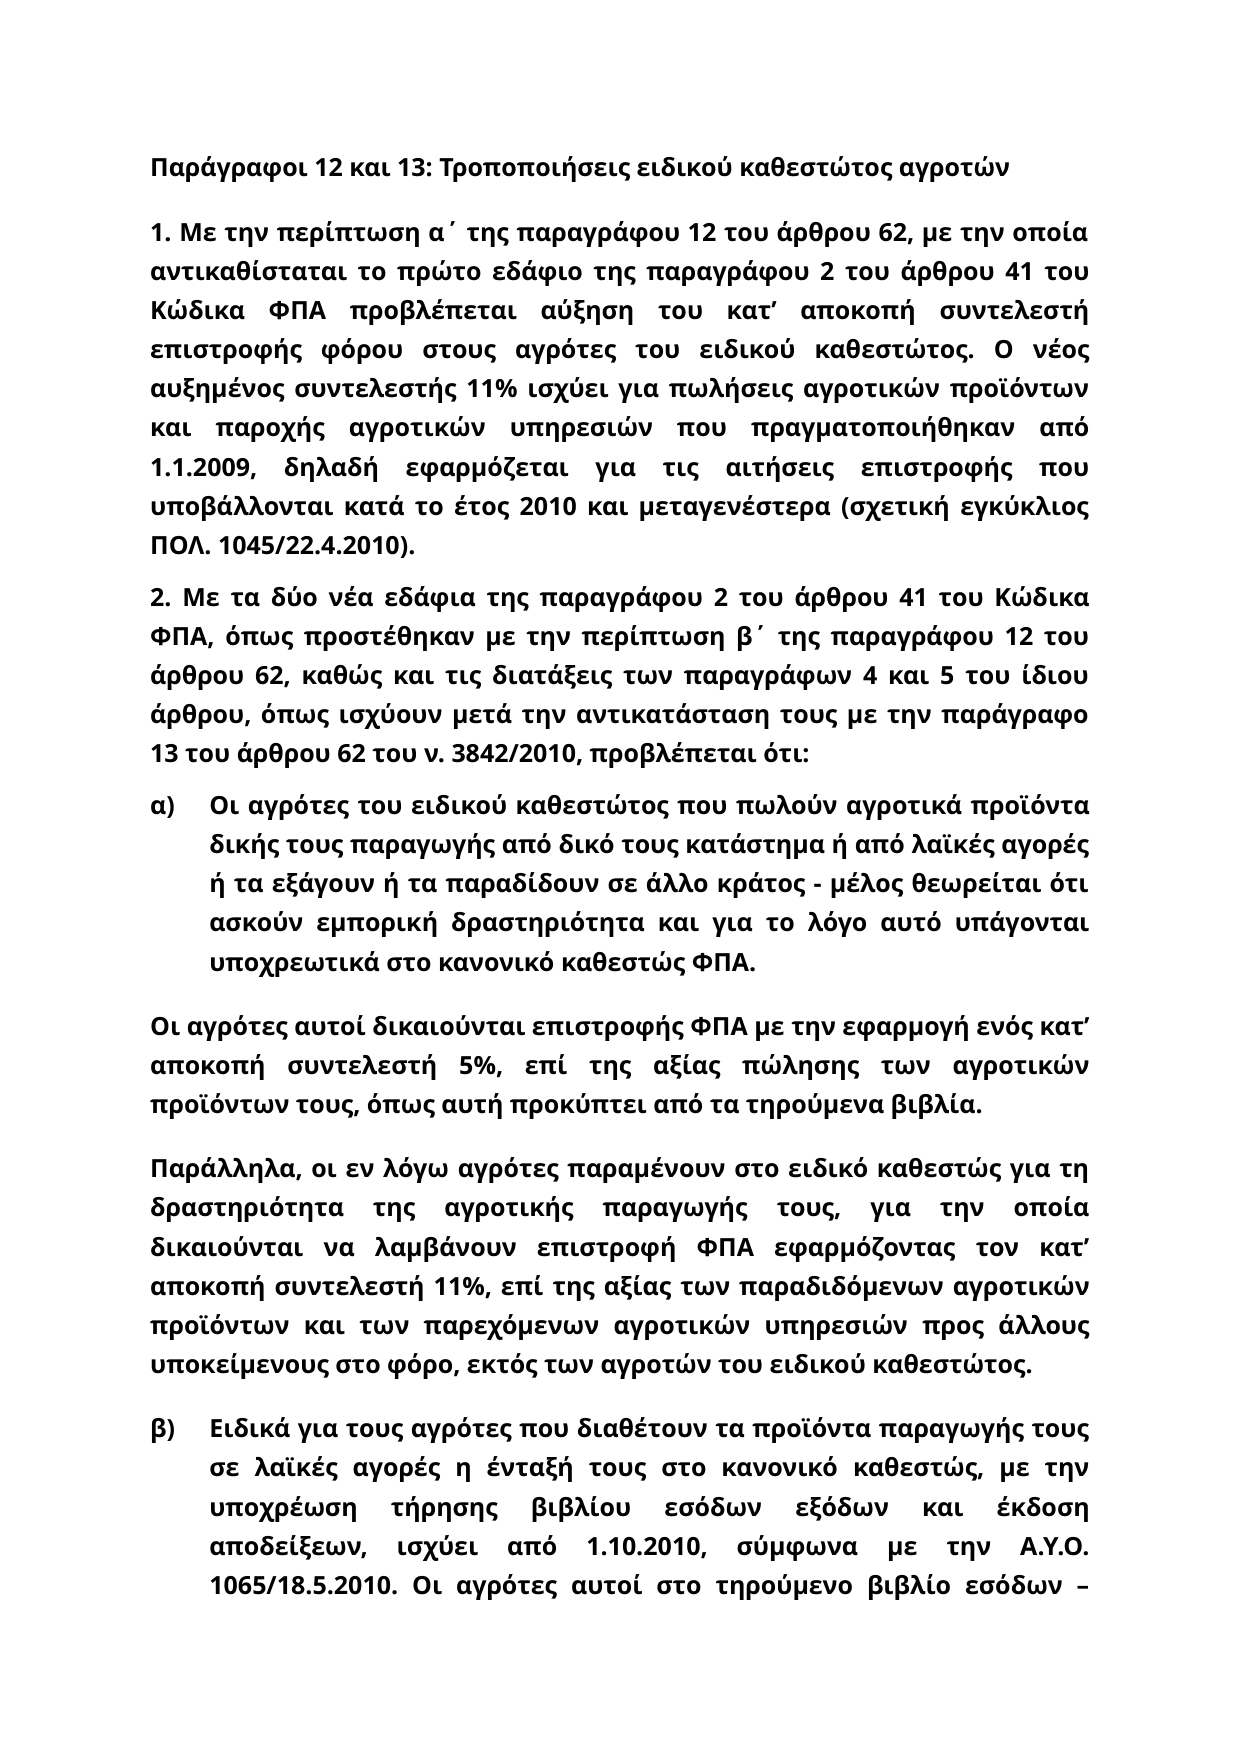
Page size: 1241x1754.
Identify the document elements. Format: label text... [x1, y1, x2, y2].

list α) Οι αγρότες του ειδικού καθεστώτος που πωλούν αγροτικά προϊόντα δικής τους παραγωγής από δικό τους κατάστημα ή από λαϊκές αγορές ή τα εξάγουν ή τα παραδίδουν σε άλλο κράτος - μέλος θεωρείται ότι ασκούν εμπορική δραστηριότητα και για το λόγο αυτό υπάγονται υποχρεωτικά στο κανονικό καθεστώς ΦΠΑ. [150, 787, 1090, 978]
text Παράλληλα, οι εν λόγω αγρότες παραμένουν στο ειδικό καθεστώς για τη δραστηριότητα της αγροτικής παραγωγής τους, για την οποία δικαιούνται να λαμβάνουν επιστροφή ΦΠΑ εφαρμόζοντας τον κατ’ αποκοπή συντελεστή 11%, επί της αξίας των παραδιδόμενων αγροτικών προϊόντων και των παρεχόμενων αγροτικών υπηρεσιών προς άλλους υποκείμενους στο φόρο, εκτός των αγροτών του ειδικού καθεστώτος. [150, 1151, 1090, 1381]
list β) Ειδικά για τους αγρότες που διαθέτουν τα προϊόντα παραγωγής τους σε λαϊκές αγορές η ένταξή τους στο κανονικό καθεστώς, με την υποχρέωση τήρησης βιβλίου εσόδων εξόδων και έκδοση αποδείξεων, ισχύει από 1.10.2010, σύμφωνα με την Α.Υ.Ο. 1065/18.5.2010. Οι αγρότες αυτοί στο τηρούμενο βιβλίο εσόδων – [150, 1411, 1090, 1602]
text Οι αγρότες αυτοί δικαιούνται επιστροφής ΦΠΑ με την εφαρμογή ενός κατ’ αποκοπή συντελεστή 5%, επί της αξίας πώλησης των αγροτικών προϊόντων τους, όπως αυτή προκύπτει από τα τηρούμενα βιβλία. [150, 1008, 1090, 1121]
text 1. Με την περίπτωση α΄ της παραγράφου 12 του άρθρου 62, με την οποία αντικαθίσταται το πρώτο εδάφιο της παραγράφου 2 του άρθρου 41 του Κώδικα ΦΠΑ προβλέπεται αύξηση του κατ’ αποκοπή συντελεστή επιστροφής φόρου στους αγρότες του ειδικού καθεστώτος. Ο νέος αυξημένος συντελεστής 11% ισχύει για πωλήσεις αγροτικών προϊόντων και παροχής αγροτικών υπηρεσιών που πραγματοποιήθηκαν από 1.1.2009, δηλαδή εφαρμόζεται για τις αιτήσεις επιστροφής που υποβάλλονται κατά το έτος 2010 και μεταγενέστερα (σχετική εγκύκλιος ΠΟΛ. 1045/22.4.2010). [150, 214, 1090, 562]
text Παράγραφοι 12 και 13: Τροποποιήσεις ειδικού καθεστώτος αγροτών [150, 150, 1090, 184]
text 2. Με τα δύο νέα εδάφια της παραγράφου 2 του άρθρου 41 του Κώδικα ΦΠΑ, όπως προστέθηκαν με την περίπτωση β΄ της παραγράφου 12 του άρθρου 62, καθώς και τις διατάξεις των παραγράφων 4 και 5 του ίδιου άρθρου, όπως ισχύουν μετά την αντικατάσταση τους με την παράγραφο 13 του άρθρου 62 του ν. 3842/2010, προβλέπεται ότι: [150, 579, 1090, 770]
